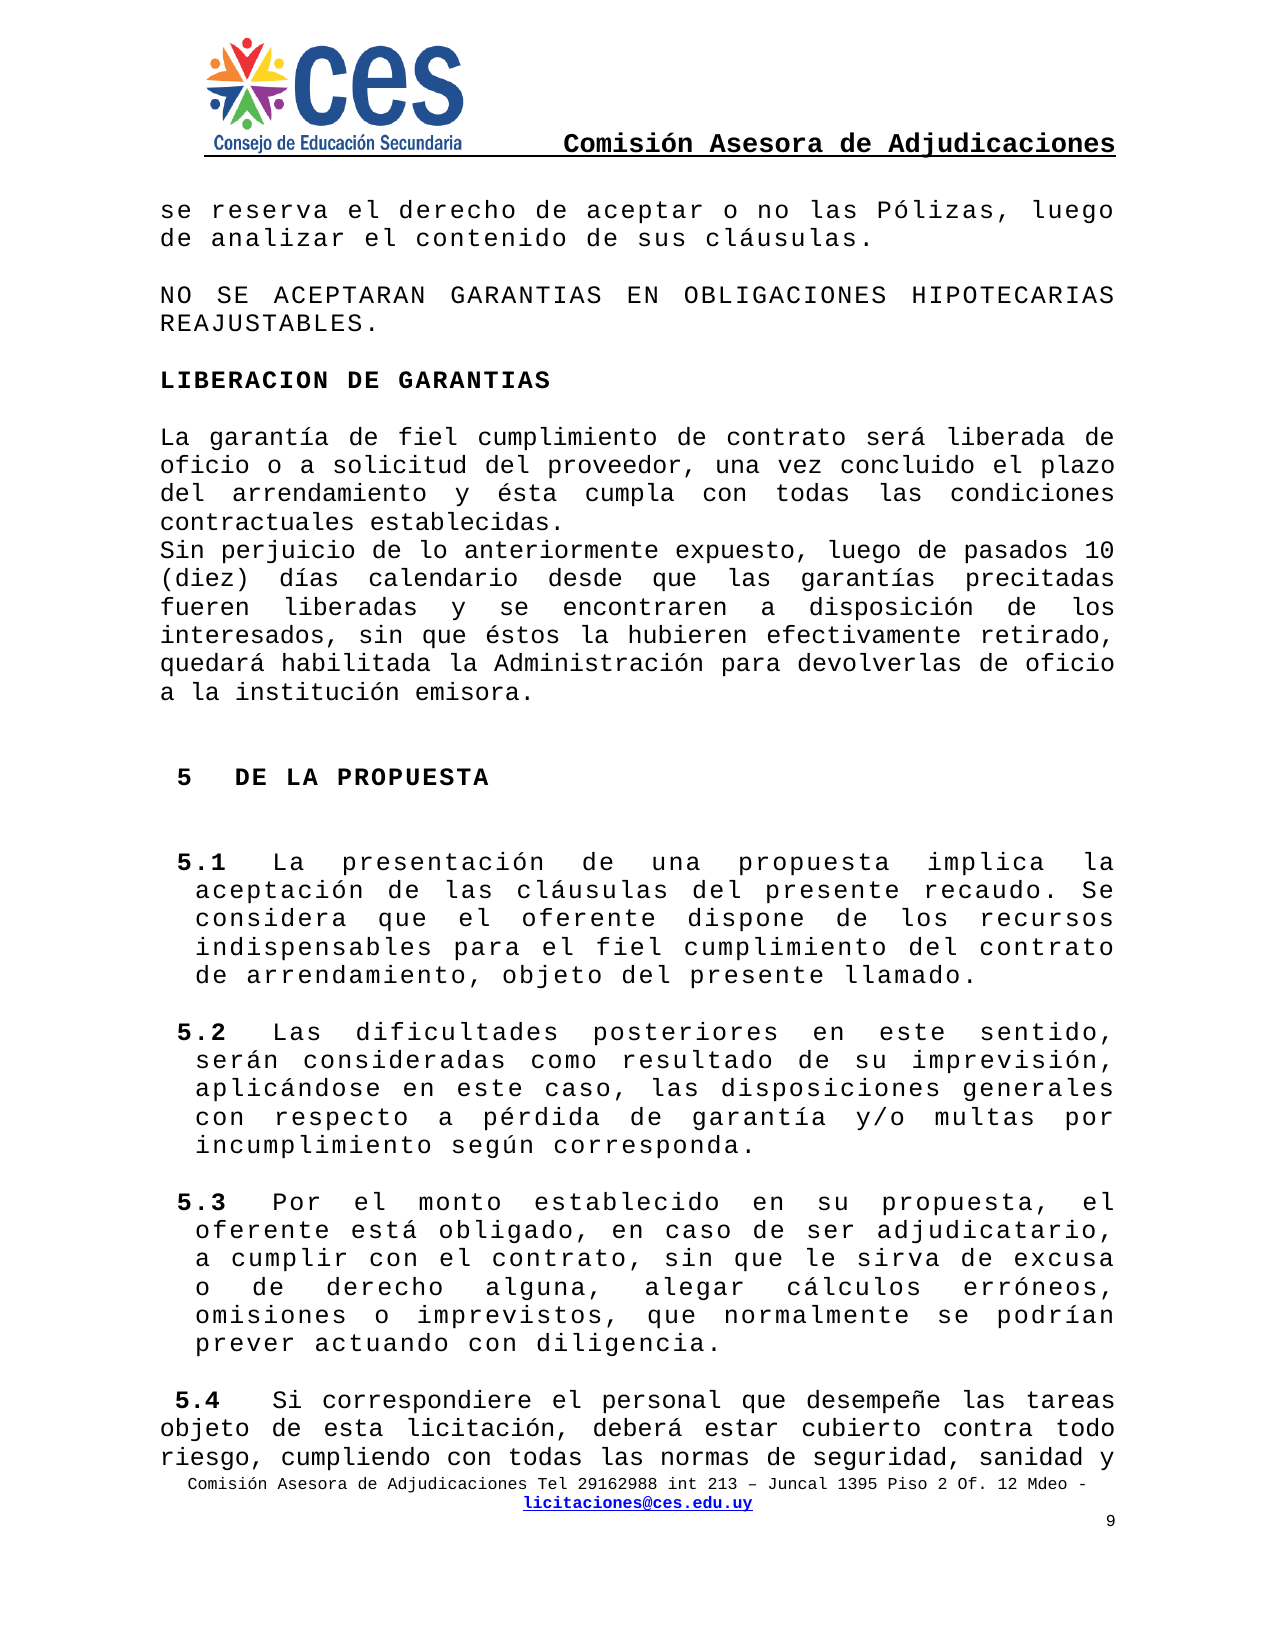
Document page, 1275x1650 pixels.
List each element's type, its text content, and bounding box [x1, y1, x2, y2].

list DE LA PROPUESTA [159, 764, 1116, 792]
list La presentación de una propuesta implica la aceptación de las cláusulas del presente recaudo. Se considera que el oferente dispone de los recursos indispensables para el fiel cumplimiento del contrato de arrendamiento, objeto del presente llamado. [159, 849, 1116, 991]
list Sin perjuicio de lo anteriormente expuesto, luego de pasados 10 (diez) días calendario desde que las garantías precitadas fueren liberadas y se encontraren a disposición de los interesados, sin que éstos la hubieren efectivamente retirado, quedará habilitada la Administración para devolverlas de oficio a la institución emisora. [159, 537, 1116, 707]
list Si correspondiere el personal que desempeñe las tareas objeto de esta licitación, deberá estar cubierto contra todo riesgo, cumpliendo con todas las normas de seguridad, sanidad y [159, 1387, 1116, 1472]
list La garantía de fiel cumplimiento de contrato será liberada de oficio o a solicitud del proveedor, una vez concluido el plazo del arrendamiento y ésta cumpla con todas las condiciones contractuales establecidas. [159, 424, 1116, 537]
list Por el monto establecido en su propuesta, el oferente está obligado, en caso de ser adjudicatario, a cumplir con el contrato, sin que le sirva de excusa o de derecho alguna, alegar cálculos erróneos, omisiones o imprevistos, que normalmente se podrían prever actuando con diligencia. [159, 1189, 1116, 1359]
list NO SE ACEPTARAN GARANTIAS EN OBLIGACIONES HIPOTECARIAS REAJUSTABLES. [159, 282, 1116, 339]
list Las dificultades posteriores en este sentido, serán consideradas como resultado de su imprevisión, aplicándose en este caso, las disposiciones generales con respecto a pérdida de garantía y/o multas por incumplimiento según corresponda. [159, 1019, 1116, 1161]
list LIBERACION DE GARANTIAS [159, 367, 1116, 396]
list se reserva el derecho de aceptar o no las Pólizas, luego de analizar el contenido de sus cláusulas. [159, 197, 1116, 254]
